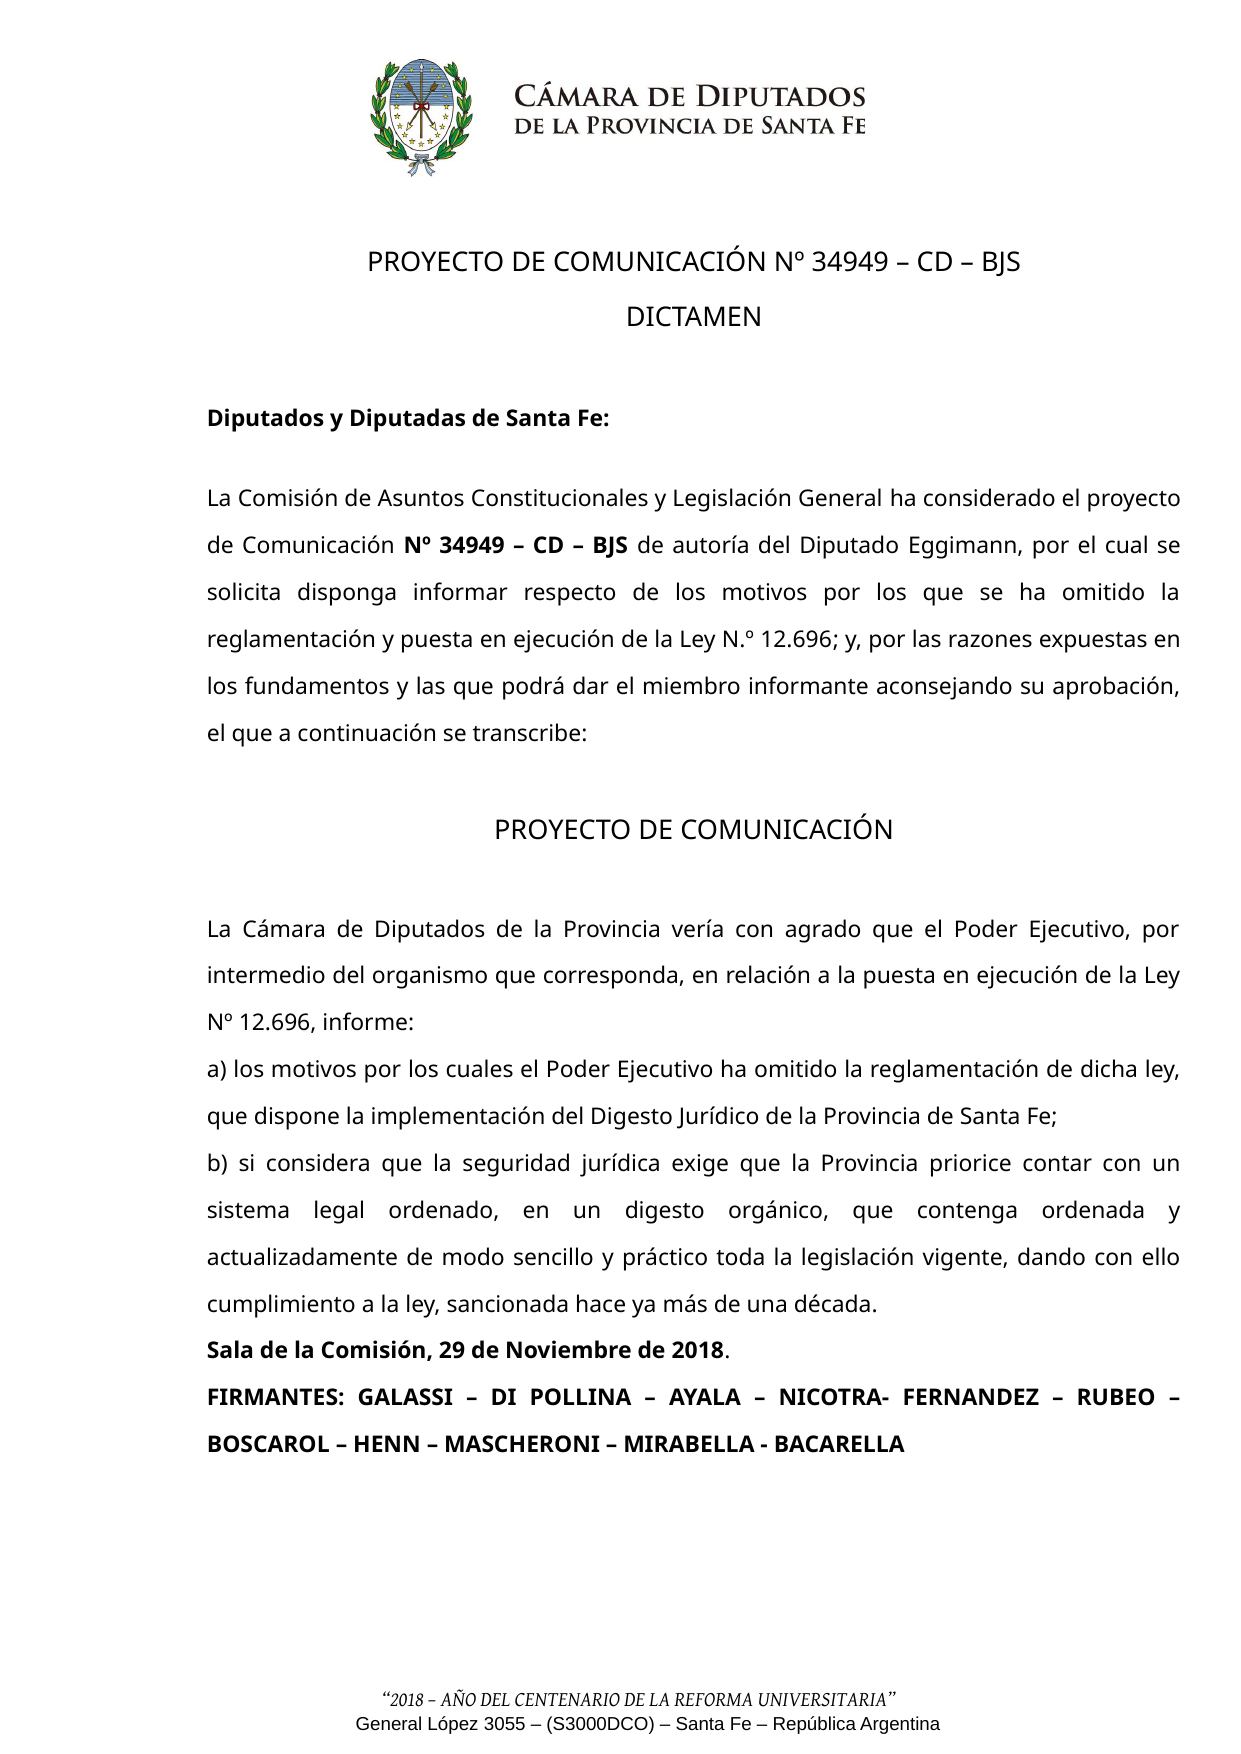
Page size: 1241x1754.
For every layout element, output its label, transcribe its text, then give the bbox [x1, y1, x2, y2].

picture [370, 59, 866, 181]
text La Comisión de Asuntos Constitucionales y Legislación General ha considerado el proyecto de Comunicación Nº 34949 – CD – BJS de autoría del Diputado Eggimann, por el cual se solicita disponga informar respecto de los motivos por los que se ha omitido la reglamentación y puesta en ejecución de la Ley N.º 12.696; y, por las razones expuestas en los fundamentos y las que podrá dar el miembro informante aconsejando su aprobación, el que a continuación se transcribe: [207, 482, 1181, 748]
text PROYECTO DE COMUNICACIÓN [207, 810, 1181, 847]
text b) si considera que la seguridad jurídica exige que la Provincia priorice contar con un sistema legal ordenado, en un digesto orgánico, que contenga ordenada y actualizadamente de modo sencillo y práctico toda la legislación vigente, dando con ello cumplimiento a la ley, sancionada hace ya más de una década. [207, 1147, 1181, 1319]
text PROYECTO DE COMUNICACIÓN Nº 34949 – CD – BJS [207, 242, 1181, 279]
text La Cámara de Diputados de la Provincia vería con agrado que el Poder Ejecutivo, por intermedio del organismo que corresponda, en relación a la puesta en ejecución de la Ley Nº 12.696, informe: [207, 912, 1181, 1037]
text a) los motivos por los cuales el Poder Ejecutivo ha omitido la reglamentación de dicha ley, que dispone la implementación del Digesto Jurídico de la Provincia de Santa Fe; [207, 1053, 1181, 1131]
text Sala de la Comisión, 29 de Noviembre de 2018. [207, 1334, 1181, 1366]
text FIRMANTES: GALASSI – DI POLLINA – AYALA – NICOTRA- FERNANDEZ – RUBEO – BOSCAROL – HENN – MASCHERONI – MIRABELLA - BACARELLA [207, 1381, 1181, 1459]
text Diputados y Diputadas de Santa Fe: [207, 402, 1181, 433]
text DICTAMEN [207, 297, 1181, 334]
